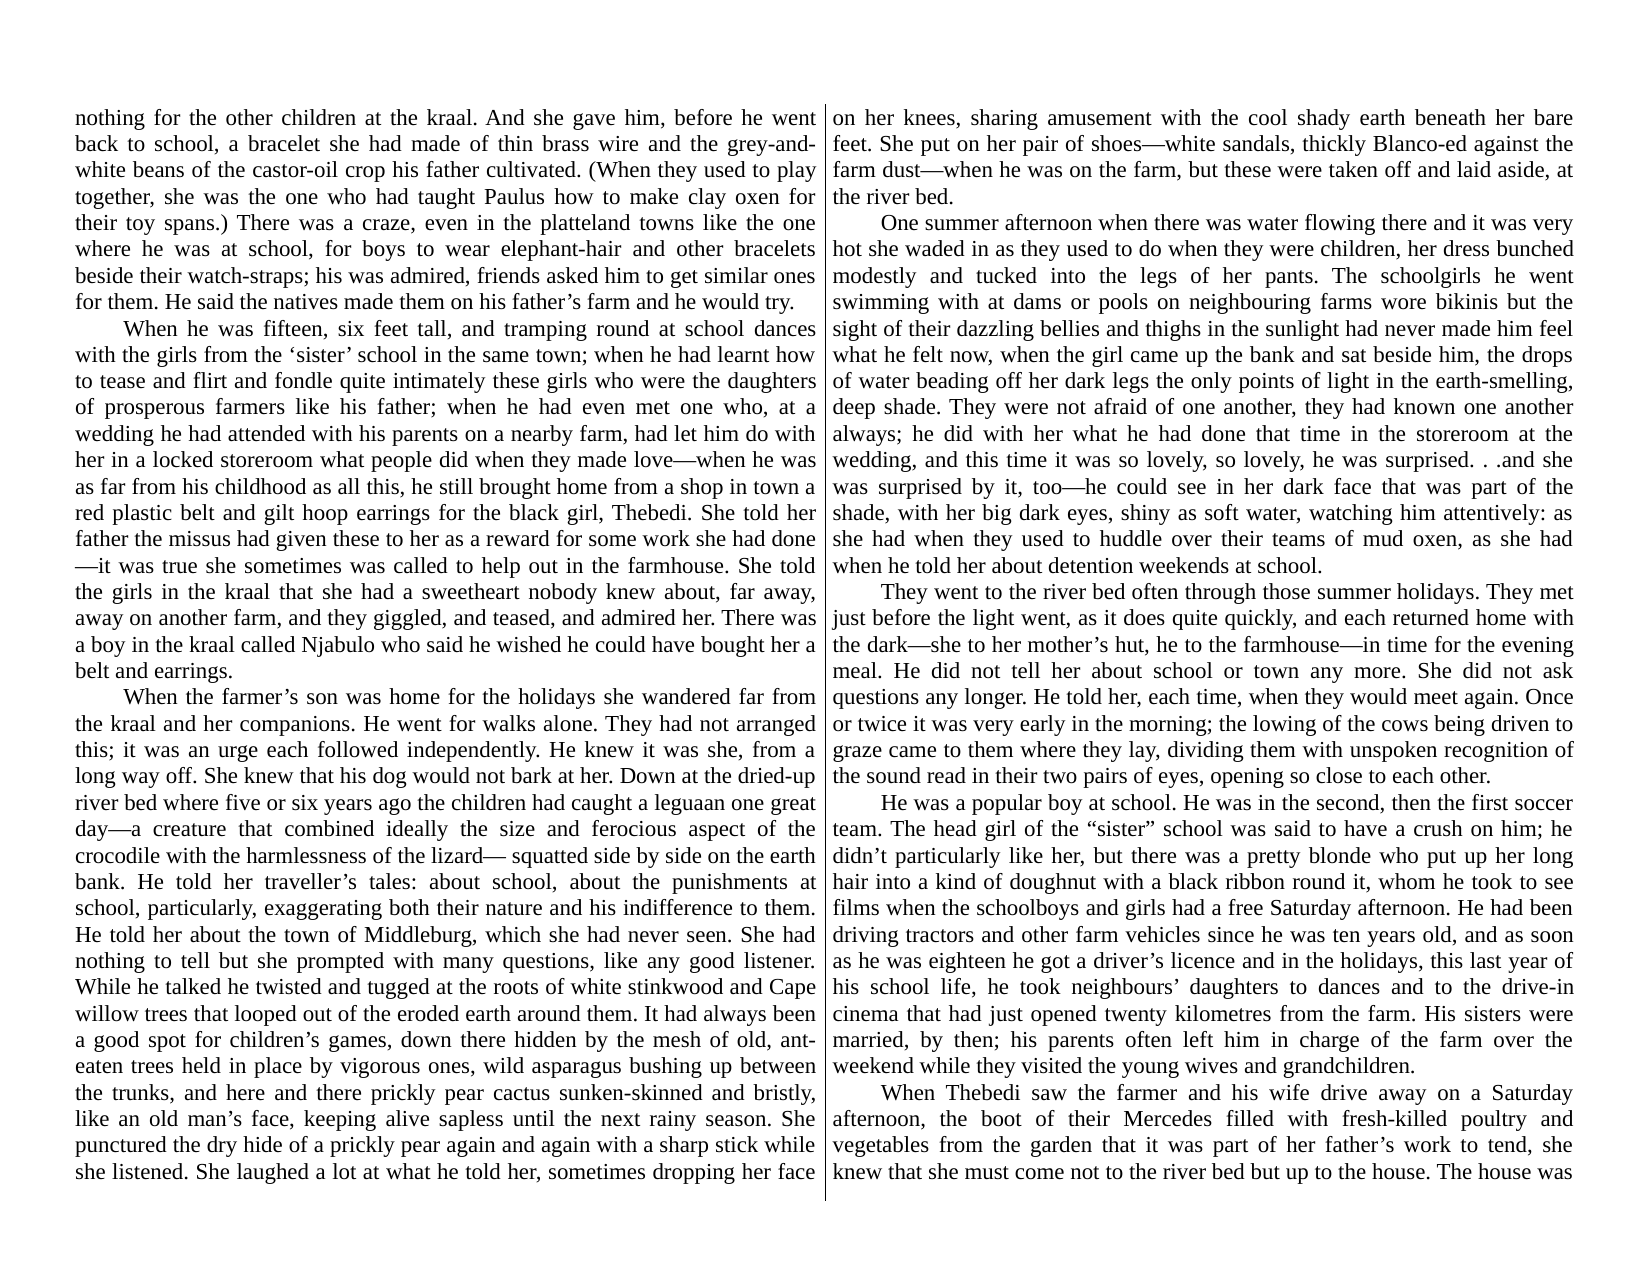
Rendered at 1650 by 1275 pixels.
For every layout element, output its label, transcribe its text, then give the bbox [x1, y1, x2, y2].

text When the farmer’s son was home for the holidays she wandered far from the kraal and her companions. He went for walks alone. They had not arranged this; it was an urge each followed independently. He knew it was she, from a long way off. She knew that his dog would not bark at her. Down at the dried-up river bed where five or six years ago the children had caught a leguaan one great day—a creature that combined ideally the size and ferocious aspect of the crocodile with the harmlessness of the lizard— squatted side by side on the earth bank. He told her traveller’s tales: about school, about the punishments at school, particularly, exaggerating both their nature and his indifference to them. He told her about the town of Middleburg, which she had never seen. She had nothing to tell but she prompted with many questions, like any good listener. While he talked he twisted and tugged at the roots of white stinkwood and Cape willow trees that looped out of the eroded earth around them. It had always been a good spot for children’s games, down there hidden by the mesh of old, ant-eaten trees held in place by vigorous ones, wild asparagus bushing up between the trunks, and here and there prickly pear cactus sunken-skinned and bristly, like an old man’s face, keeping alive sapless until the next rainy season. She punctured the dry hide of a prickly pear again and again with a sharp stick while she listened. She laughed a lot at what he told her, sometimes dropping her face [75, 683, 817, 1184]
text One summer afternoon when there was water flowing there and it was very hot she waded in as they used to do when they were children, her dress bunched modestly and tucked into the legs of her pants. The schoolgirls he went swimming with at dams or pools on neighbouring farms wore bikinis but the sight of their dazzling bellies and thighs in the sunlight had never made him feel what he felt now, when the girl came up the bank and sat beside him, the drops of water beading off her dark legs the only points of light in the earth-smelling, deep shade. They were not afraid of one another, they had known one another always; he did with her what he had done that time in the storeroom at the wedding, and this time it was so lovely, so lovely, he was surprised. . .and she was surprised by it, too—he could see in her dark face that was part of the shade, with her big dark eyes, shiny as soft water, watching him attentively: as she had when they used to huddle over their teams of mud oxen, as she had when he told her about detention weekends at school. [832, 209, 1575, 578]
text on her knees, sharing amusement with the cool shady earth beneath her bare feet. She put on her pair of shoes—white sandals, thickly Blanco-ed against the farm dust—when he was on the farm, but these were taken off and laid aside, at the river bed. [832, 104, 1575, 209]
text When Thebedi saw the farmer and his wife drive away on a Saturday afternoon, the boot of their Mercedes filled with fresh-killed poultry and vegetables from the garden that it was part of her father’s work to tend, she knew that she must come not to the river bed but up to the house. The house was [832, 1079, 1575, 1184]
text nothing for the other children at the kraal. And she gave him, before he went back to school, a bracelet she had made of thin brass wire and the grey-and-white beans of the castor-oil crop his father cultivated. (When they used to play together, she was the one who had taught Paulus how to make clay oxen for their toy spans.) There was a craze, even in the platteland towns like the one where he was at school, for boys to wear elephant-hair and other bracelets beside their watch-straps; his was admired, friends asked him to get similar ones for them. He said the natives made them on his father’s farm and he would try. [75, 104, 817, 314]
text When he was fifteen, six feet tall, and tramping round at school dances with the girls from the ‘sister’ school in the same town; when he had learnt how to tease and flirt and fondle quite intimately these girls who were the daughters of prosperous farmers like his father; when he had even met one who, at a wedding he had attended with his parents on a nearby farm, had let him do with her in a locked storeroom what people did when they made love—when he was as far from his childhood as all this, he still brought home from a shop in town a red plastic belt and gilt hoop earrings for the black girl, Thebedi. She told her father the missus had given these to her as a reward for some work she had done—it was true she sometimes was called to help out in the farmhouse. She told the girls in the kraal that she had a sweetheart nobody knew about, far away, away on another farm, and they giggled, and teased, and admired her. There was a boy in the kraal called Njabulo who said he wished he could have bought her a belt and earrings. [75, 314, 817, 683]
text He was a popular boy at school. He was in the second, then the first soccer team. The head girl of the “sister” school was said to have a crush on him; he didn’t particularly like her, but there was a pretty blonde who put up her long hair into a kind of doughnut with a black ribbon round it, whom he took to see films when the schoolboys and girls had a free Saturday afternoon. He had been driving tractors and other farm vehicles since he was ten years old, and as soon as he was eighteen he got a driver’s licence and in the holidays, this last year of his school life, he took neighbours’ daughters to dances and to the drive-in cinema that had just opened twenty kilometres from the farm. His sisters were married, by then; his parents often left him in charge of the farm over the weekend while they visited the young wives and grandchildren. [832, 789, 1575, 1079]
text They went to the river bed often through those summer holidays. They met just before the light went, as it does quite quickly, and each returned home with the dark—she to her mother’s hut, he to the farmhouse—in time for the evening meal. He did not tell her about school or town any more. She did not ask questions any longer. He told her, each time, when they would meet again. Once or twice it was very early in the morning; the lowing of the cows being driven to graze came to them where they lay, dividing them with unspoken recognition of the sound read in their two pairs of eyes, opening so close to each other. [832, 578, 1575, 789]
